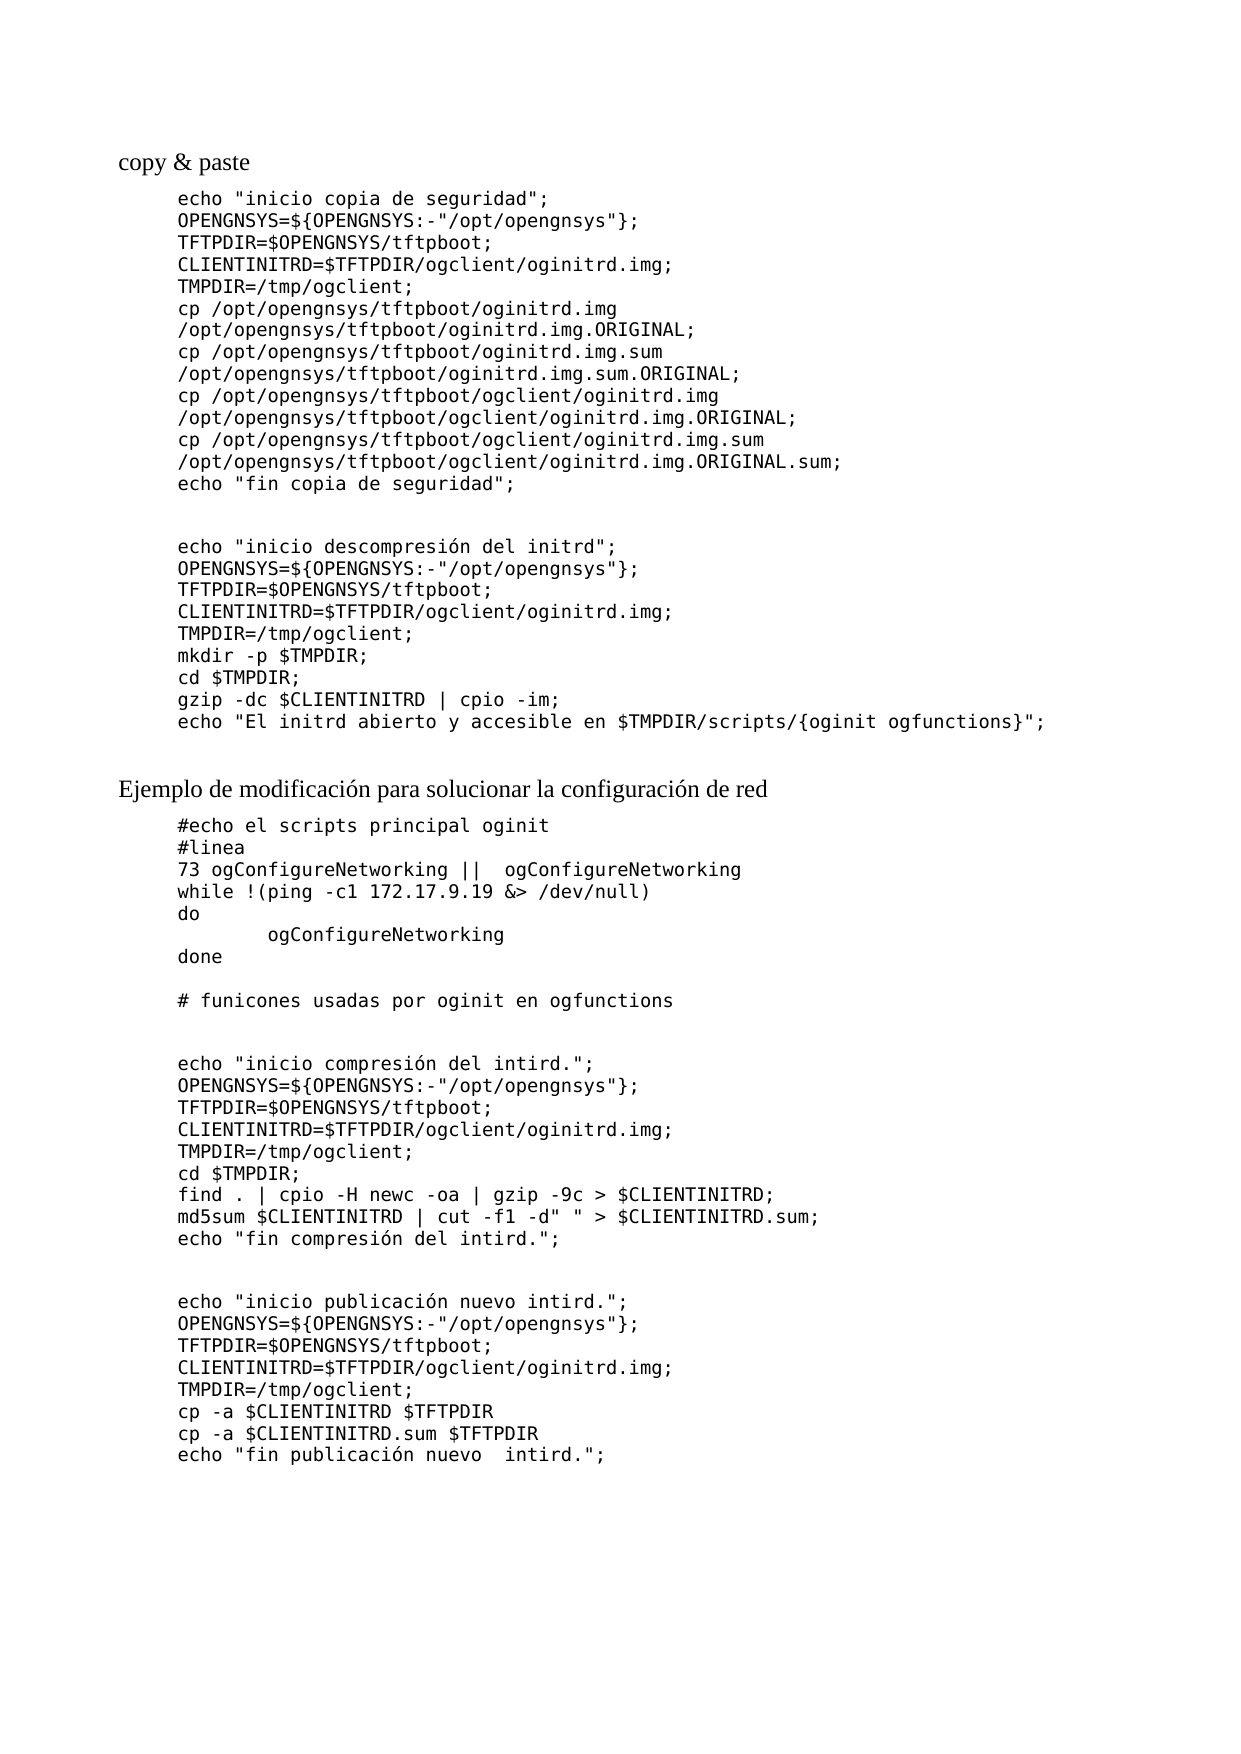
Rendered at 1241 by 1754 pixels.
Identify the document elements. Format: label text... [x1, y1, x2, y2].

text echo "inicio descompresión del initrd"; OPENGNSYS=${OPENGNSYS:-"/opt/opengnsys"}; TFTPDIR=$OPENGNSYS/tftpboot; CLIENTINITRD=$TFTPDIR/ogclient/oginitrd.img; TMPDIR=/tmp/ogclient; mkdir -p $TMPDIR; cd $TMPDIR; gzip -dc $CLIENTINITRD | cpio -im; echo "El initrd abierto y accesible en $TMPDIR/scripts/{oginit ogfunctions}"; [177, 536, 1063, 732]
text echo "inicio publicación nuevo intird."; OPENGNSYS=${OPENGNSYS:-"/opt/opengnsys"}; TFTPDIR=$OPENGNSYS/tftpboot; CLIENTINITRD=$TFTPDIR/ogclient/oginitrd.img; TMPDIR=/tmp/ogclient; cp -a $CLIENTINITRD $TFTPDIR cp -a $CLIENTINITRD.sum $TFTPDIR echo "fin publicación nuevo intird."; [177, 1291, 1063, 1466]
text copy & paste [118, 147, 1122, 176]
text #echo el scripts principal oginit #linea 73 ogConfigureNetworking || ogConfigureNetworking while !(ping -c1 172.17.9.19 &> /dev/null) do ogConfigureNetworking done # funicones usadas por oginit en ogfunctions [177, 815, 1063, 1012]
text echo "inicio compresión del intird."; OPENGNSYS=${OPENGNSYS:-"/opt/opengnsys"}; TFTPDIR=$OPENGNSYS/tftpboot; CLIENTINITRD=$TFTPDIR/ogclient/oginitrd.img; TMPDIR=/tmp/ogclient; cd $TMPDIR; find . | cpio -H newc -oa | gzip -9c > $CLIENTINITRD; md5sum $CLIENTINITRD | cut -f1 -d" " > $CLIENTINITRD.sum; echo "fin compresión del intird."; [177, 1053, 1063, 1250]
text Ejemplo de modificación para solucionar la configuración de red [118, 774, 1122, 802]
text echo "inicio copia de seguridad"; OPENGNSYS=${OPENGNSYS:-"/opt/opengnsys"}; TFTPDIR=$OPENGNSYS/tftpboot; CLIENTINITRD=$TFTPDIR/ogclient/oginitrd.img; TMPDIR=/tmp/ogclient; cp /opt/opengnsys/tftpboot/oginitrd.img /opt/opengnsys/tftpboot/oginitrd.img.ORIGINAL; cp /opt/opengnsys/tftpboot/oginitrd.img.sum /opt/opengnsys/tftpboot/oginitrd.img.sum.ORIGINAL; cp /opt/opengnsys/tftpboot/ogclient/oginitrd.img /opt/opengnsys/tftpboot/ogclient/oginitrd.img.ORIGINAL; cp /opt/opengnsys/tftpboot/ogclient/oginitrd.img.sum /opt/opengnsys/tftpboot/ogclient/oginitrd.img.ORIGINAL.sum; echo "fin copia de seguridad"; [177, 188, 1063, 494]
